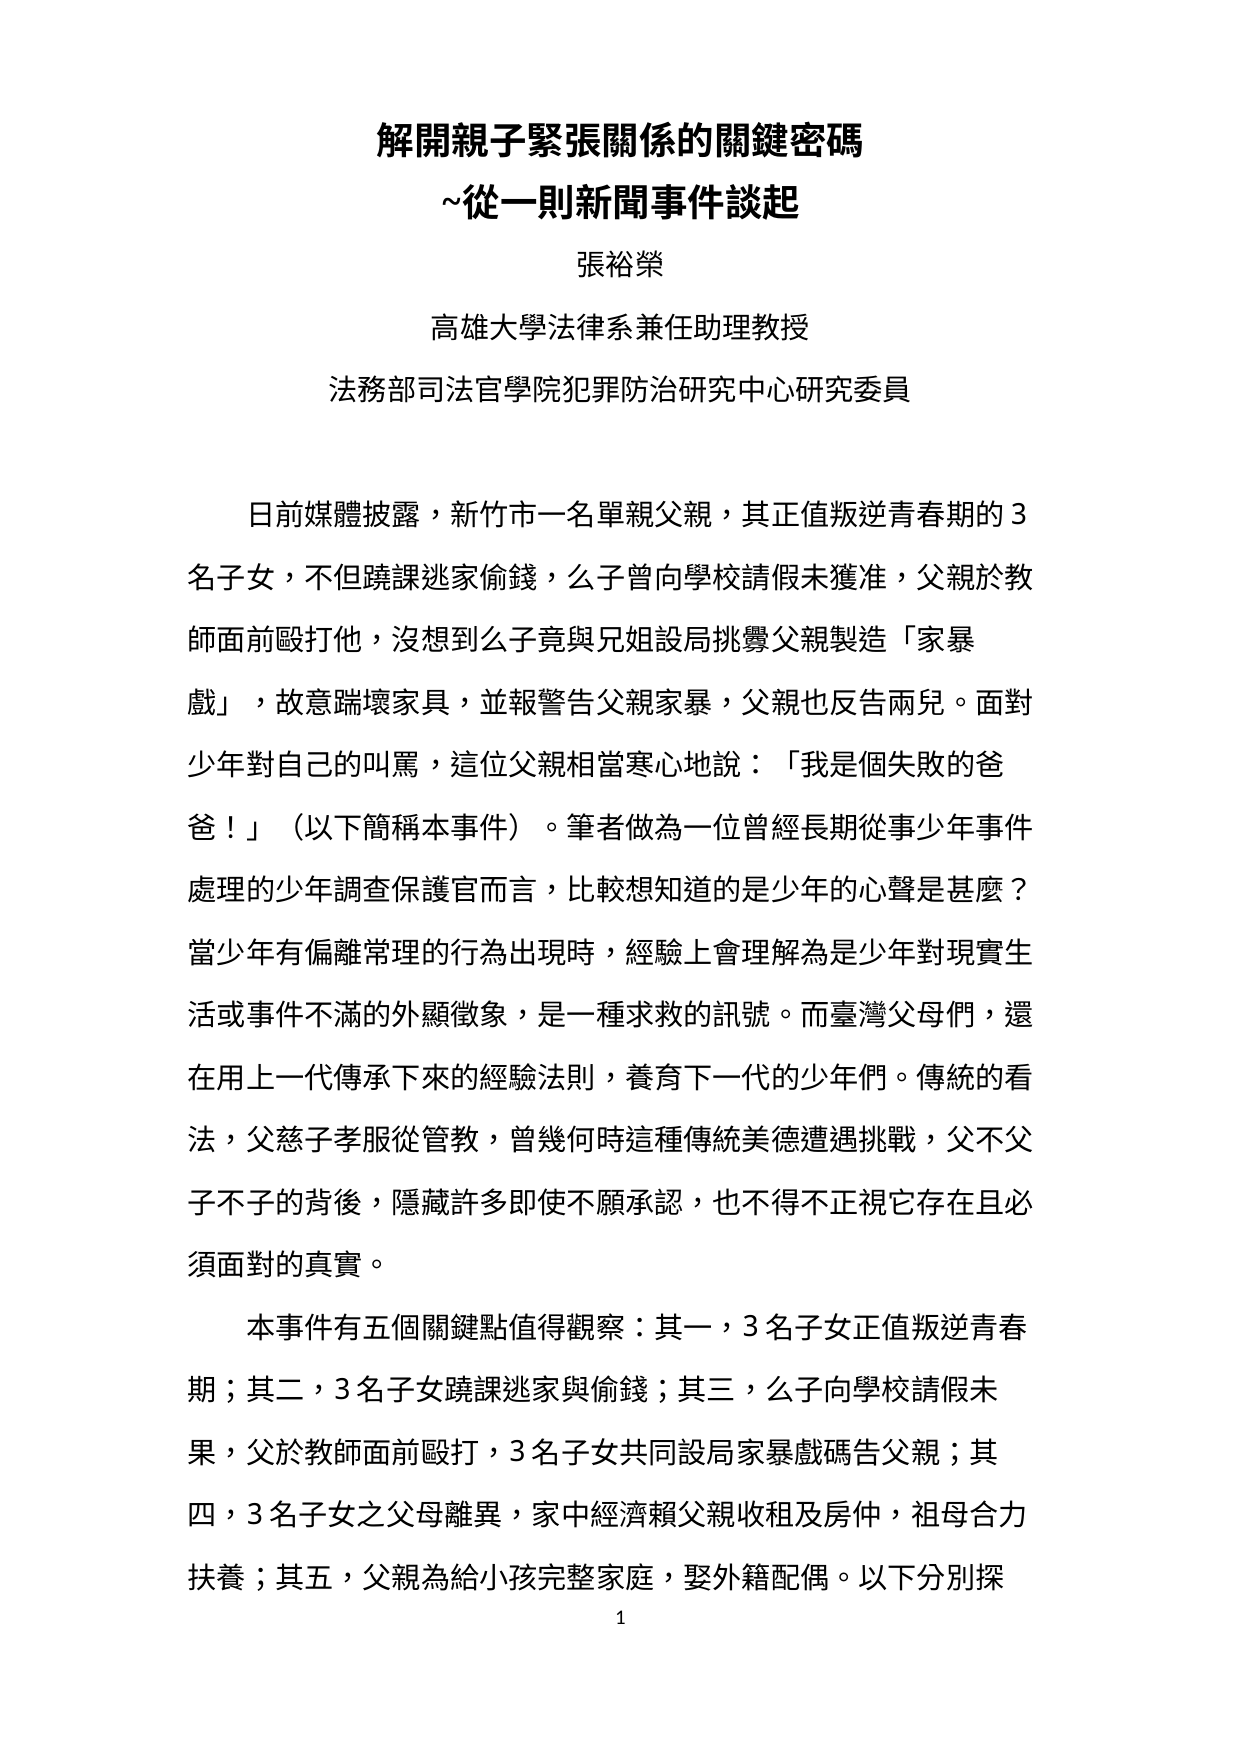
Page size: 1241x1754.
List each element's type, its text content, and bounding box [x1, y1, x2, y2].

text 日前媒體披露，新竹市一名單親父親，其正值叛逆青春期的3名子女，不但蹺課逃家偷錢，么子曾向學校請假未獲准，父親於教師面前毆打他，沒想到么子竟與兄姐設局挑釁父親製造「家暴戲」，故意踹壞家具，並報警告父親家暴，父親也反告兩兒。面對少年對自己的叫罵，這位父親相當寒心地說：「我是個失敗的爸爸！」（以下簡稱本事件）。筆者做為一位曾經長期從事少年事件處理的少年調查保護官而言，比較想知道的是少年的心聲是甚麼？當少年有偏離常理的行為出現時，經驗上會理解為是少年對現實生活或事件不滿的外顯徵象，是一種求救的訊號。而臺灣父母們，還在用上一代傳承下來的經驗法則，養育下一代的少年們。傳統的看法，父慈子孝服從管教，曾幾何時這種傳統美德遭遇挑戰，父不父子不子的背後，隱藏許多即使不願承認，也不得不正視它存在且必須面對的真實。 [187, 471, 1053, 1284]
text 法務部司法官學院犯罪防治研究中心研究委員 [187, 346, 1053, 409]
text 解開親子緊張關係的關鍵密碼 [187, 96, 1053, 159]
text ~從一則新聞事件談起 [187, 159, 1053, 221]
text 本事件有五個關鍵點值得觀察：其一，3名子女正值叛逆青春期；其二，3名子女蹺課逃家與偷錢；其三，么子向學校請假未果，父於教師面前毆打，3名子女共同設局家暴戲碼告父親；其四，3名子女之父母離異，家中經濟賴父親收租及房仲，祖母合力扶養；其五，父親為給小孩完整家庭，娶外籍配偶。以下分別探 [187, 1284, 1053, 1596]
text 高雄大學法律系兼任助理教授 [187, 284, 1053, 346]
text 張裕榮 [187, 221, 1053, 284]
